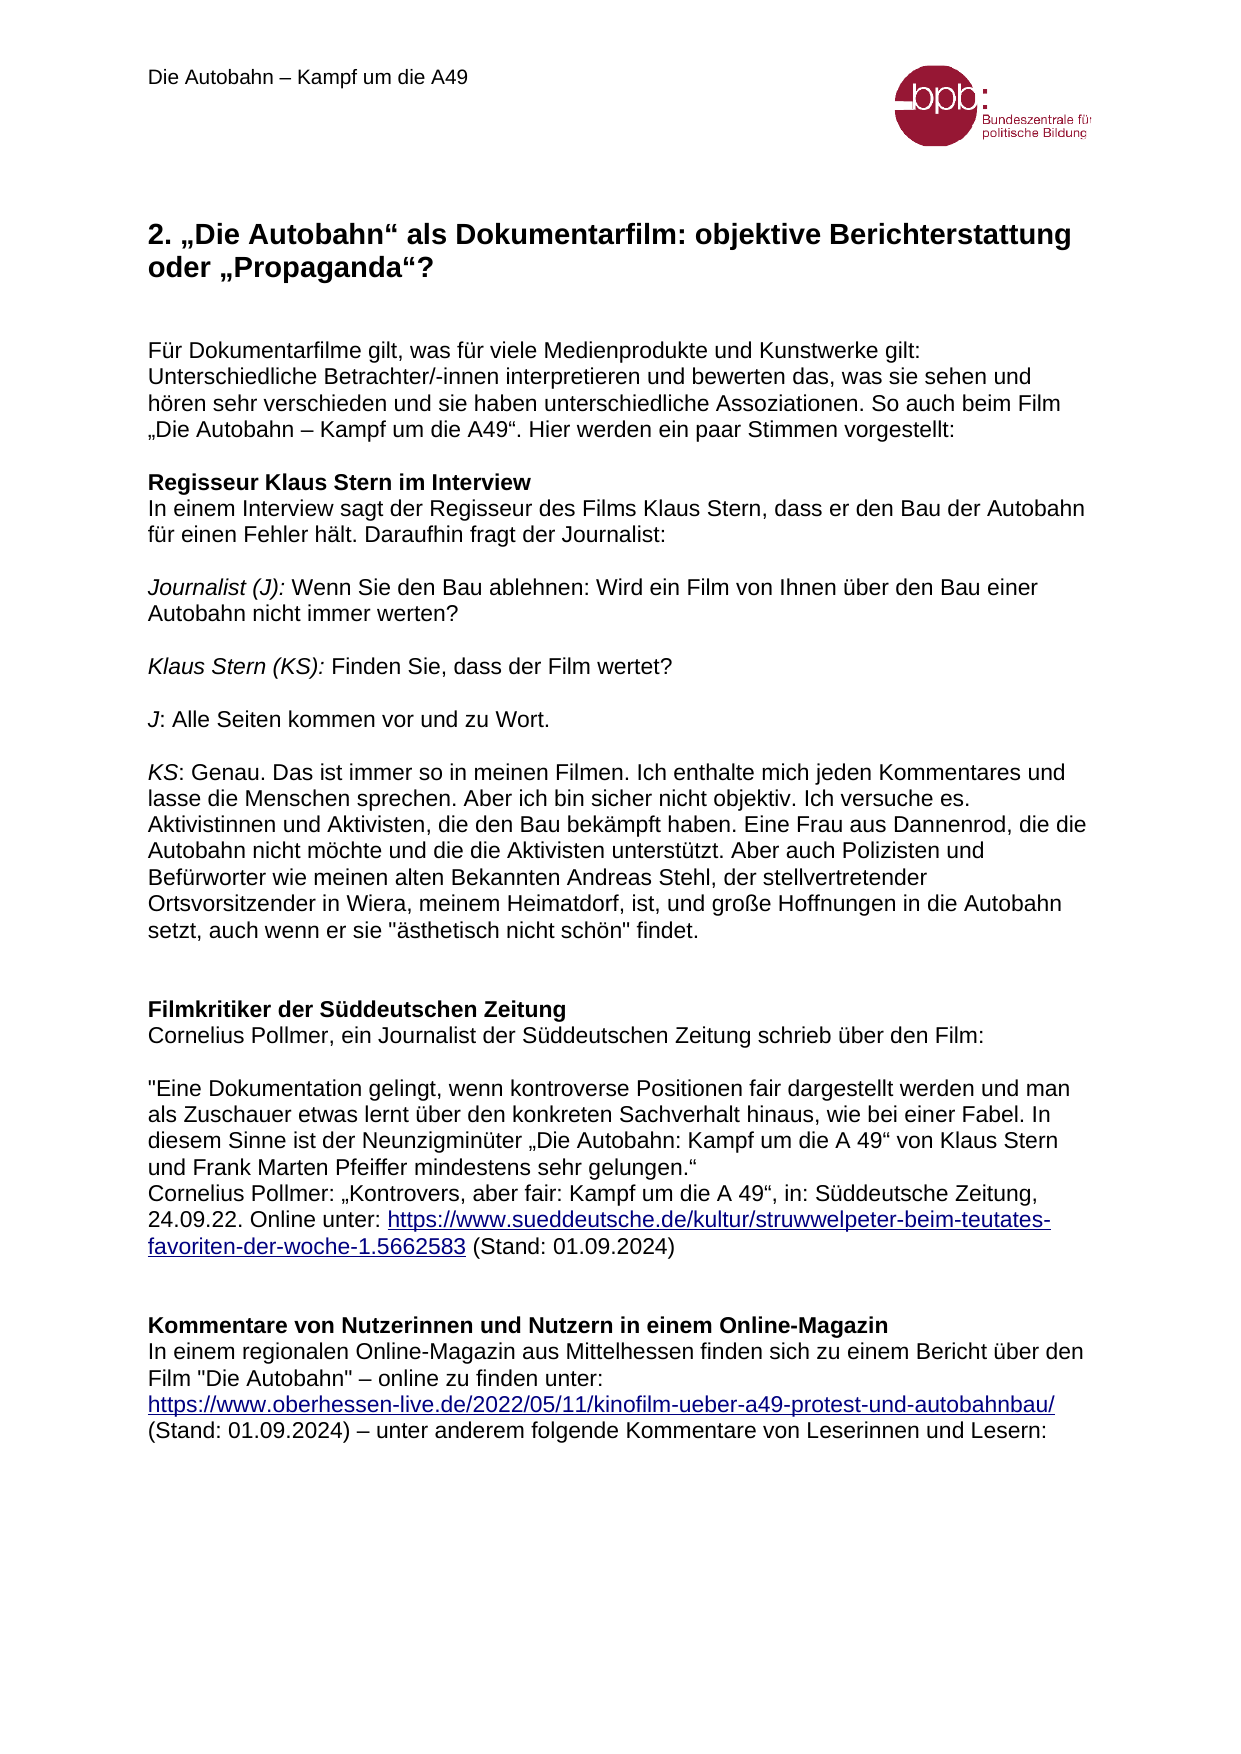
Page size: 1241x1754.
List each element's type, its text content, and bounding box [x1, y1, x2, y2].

text KS: Genau. Das ist immer so in meinen Filmen. Ich enthalte mich jeden Kommentares und lasse die Menschen sprechen. Aber ich bin sicher nicht objektiv. Ich versuche es. Aktivistinnen und Aktivisten, die den Bau bekämpft haben. Eine Frau aus Dannenrod, die die Autobahn nicht möchte und die die Aktivisten unterstützt. Aber auch Polizisten und Befürworter wie meinen alten Bekannten Andreas Stehl, der stellvertretender Ortsvorsitzender in Wiera, meinem Heimatdorf, ist, und große Hoffnungen in die Autobahn setzt, auch wenn er sie "ästhetisch nicht schön" findet. [148, 758, 1093, 943]
text Cornelius Pollmer, ein Journalist der Süddeutschen Zeitung schrieb über den Film: [148, 1022, 1093, 1048]
text J: Alle Seiten kommen vor und zu Wort. [148, 706, 1093, 732]
text Cornelius Pollmer: „Kontrovers, aber fair: Kampf um die A 49“, in: Süddeutsche Zeitung, 24.09.22. Online unter: https://www.sueddeutsche.de/kultur/struwwelpeter-beim-teutates-favoriten-der-woche-1.5662583 (Stand: 01.09.2024) [148, 1180, 1093, 1259]
text In einem regionalen Online-Magazin aus Mittelhessen finden sich zu einem Bericht über den Film "Die Autobahn" – online zu finden unter: https://www.oberhessen-live.de/2022/05/11/kinofilm-ueber-a49-protest-und-autobahnbau/ (Stand: 01.09.2024) – unter anderem folgende Kommentare von Leserinnen und Lesern: [148, 1338, 1093, 1444]
text "Eine Dokumentation gelingt, wenn kontroverse Positionen fair dargestellt werden und man als Zuschauer etwas lernt über den konkreten Sachverhalt hinaus, wie bei einer Fabel. In diesem Sinne ist der Neunzigminüter „Die Autobahn: Kampf um die A 49“ von Klaus Stern und Frank Marten Pfeiffer mindestens sehr gelungen.“ [148, 1075, 1093, 1180]
text Journalist (J): Wenn Sie den Bau ablehnen: Wird ein Film von Ihnen über den Bau einer Autobahn nicht immer werten? [148, 574, 1093, 627]
text Filmkritiker der Süddeutschen Zeitung [148, 996, 1093, 1022]
text Für Dokumentarfilme gilt, was für viele Medienprodukte und Kunstwerke gilt: Unterschiedliche Betrachter/-innen interpretieren und bewerten das, was sie sehen und hören sehr verschieden und sie haben unterschiedliche Assoziationen. So auch beim Film „Die Autobahn – Kampf um die A49“. Hier werden ein paar Stimmen vorgestellt: [148, 337, 1093, 442]
text Kommentare von Nutzerinnen und Nutzern in einem Online-Magazin [148, 1312, 1093, 1338]
text Klaus Stern (KS): Finden Sie, dass der Film wertet? [148, 653, 1093, 679]
text Regisseur Klaus Stern im Interview [148, 468, 1093, 495]
text In einem Interview sagt der Regisseur des Films Klaus Stern, dass er den Bau der Autobahn für einen Fehler hält. Daraufhin fragt der Journalist: [148, 495, 1093, 548]
text 2. „Die Autobahn“ als Dokumentarfilm: objektive Berichterstattung oder „Propaganda“? [148, 217, 1093, 284]
